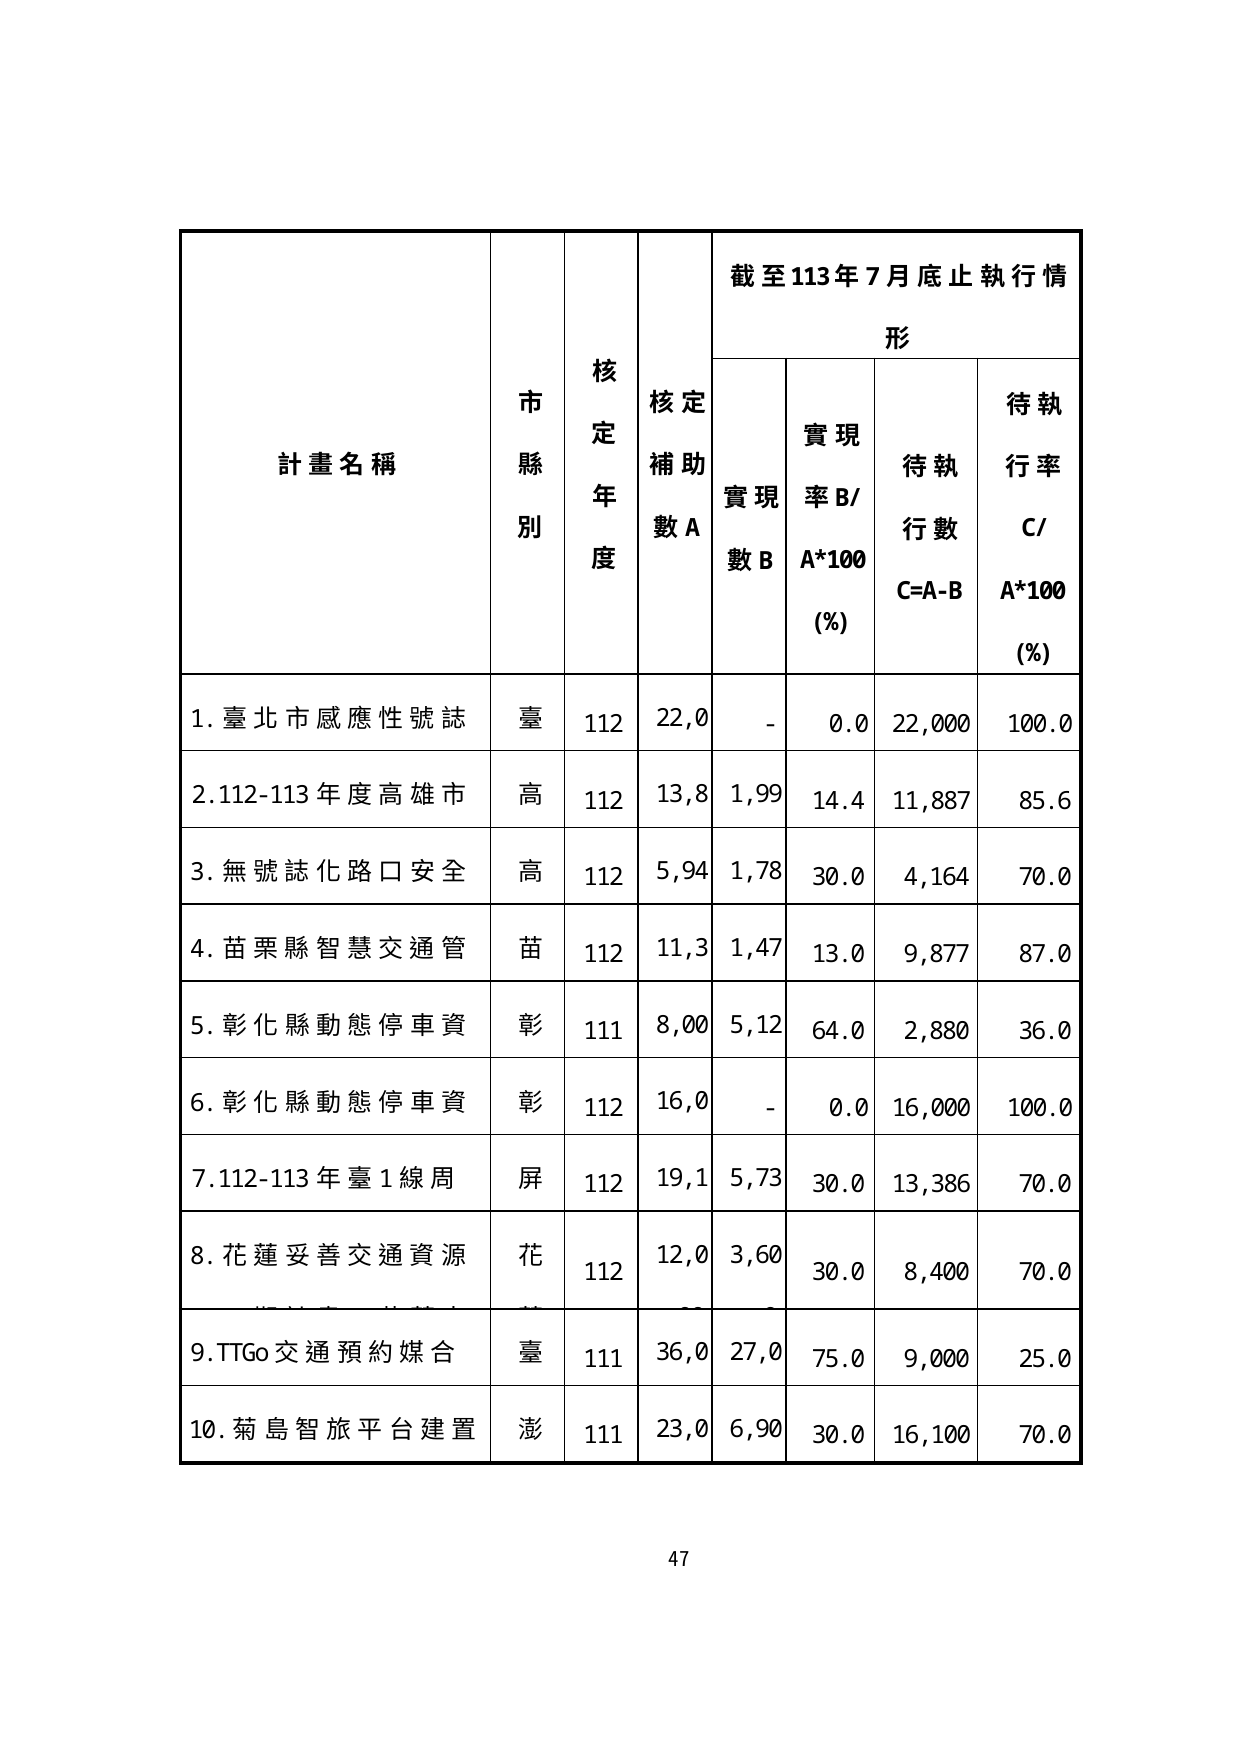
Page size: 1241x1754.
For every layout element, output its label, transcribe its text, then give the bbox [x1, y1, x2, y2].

table_cell 22,000 [875, 675, 977, 750]
table_cell 111 [565, 1310, 637, 1384]
table_cell 22,000 [639, 675, 711, 750]
table_cell 30.0 [787, 1212, 874, 1308]
table_cell 11,352 [639, 905, 711, 980]
table_cell 16,000 [875, 1058, 977, 1134]
table_cell 4,164 [875, 828, 977, 903]
table_header 核定補助數A [639, 233, 711, 673]
table_cell 臺東縣 [491, 1310, 564, 1384]
table_cell 112 [565, 1212, 637, 1308]
table_cell 13.0 [787, 905, 874, 980]
table_cell 彰化縣 [491, 1058, 564, 1134]
table_cell 70.0 [978, 1135, 1079, 1210]
table_cell 8,400 [875, 1212, 977, 1308]
table_cell 花蓮縣 [491, 1212, 564, 1308]
table_cell 7.112-113年臺1線周邊路網幹道運輸走廊壅塞改善計畫 [182, 1135, 490, 1210]
table_cell 9,000 [875, 1310, 977, 1384]
table_cell 8.花蓮妥善交通資源二期計畫：花蓮中南區「花蓮YO真行」應用服務計畫 [182, 1212, 490, 1308]
table_cell 4.苗栗縣智慧交通管理系統服務優化與瓶頸路廊壅塞改善計畫 [182, 905, 490, 980]
table_cell 5,949 [639, 828, 711, 903]
table_cell 112 [565, 1135, 637, 1210]
table_cell 苗栗縣 [491, 905, 564, 980]
table_cell 70.0 [978, 828, 1079, 903]
table_cell 64.0 [787, 982, 874, 1057]
table_cell 9.TTGo交通預約媒合平台：臺東慢經濟觀光服務應用計畫 [182, 1310, 490, 1384]
table_cell 10.菊島智旅平台建置與營運計畫 [182, 1386, 490, 1461]
table_cell 11,887 [875, 751, 977, 827]
table_cell 2,880 [875, 982, 977, 1057]
table_cell 9,877 [875, 905, 977, 980]
table_header 核定 年度 [565, 233, 637, 673]
table_cell 彰化縣 [491, 982, 564, 1057]
table_cell 111 [565, 1386, 637, 1461]
table_cell 87.0 [978, 905, 1079, 980]
table_cell 1,476 [713, 905, 785, 980]
table_cell 111 [565, 982, 637, 1057]
table_header 計畫名稱 [182, 233, 490, 673]
table_cell 0.0 [787, 1058, 874, 1134]
table_cell 待執行數C=A-B [875, 359, 977, 673]
table_cell 112 [565, 675, 637, 750]
table_cell 實現率B/A*100(%) [787, 359, 874, 673]
table_cell 1,993 [713, 751, 785, 827]
table_cell 3,600 [713, 1212, 785, 1308]
table_cell 75.0 [787, 1310, 874, 1384]
table_cell 5,737 [713, 1135, 785, 1210]
table_cell 高雄市 [491, 751, 564, 827]
table_cell 112 [565, 1058, 637, 1134]
table_cell 1.臺北市感應性號誌設置計畫 [182, 675, 490, 750]
table_cell 5.彰化縣動態停車資訊導引系統建置計畫 [182, 982, 490, 1057]
table_cell 13,386 [875, 1135, 977, 1210]
table_cell 30.0 [787, 828, 874, 903]
table_cell 27,000 [713, 1310, 785, 1384]
table_cell 85.6 [978, 751, 1079, 827]
table_cell 12,000 [639, 1212, 711, 1308]
table_cell - [713, 675, 785, 750]
table_cell 1,785 [713, 828, 785, 903]
table_cell 8,000 [639, 982, 711, 1057]
table_cell 30.0 [787, 1135, 874, 1210]
table_cell 6,900 [713, 1386, 785, 1461]
table_cell 屏東縣 [491, 1135, 564, 1210]
table_cell 100.0 [978, 675, 1079, 750]
table_header 截至113年7月底止執行情形 [713, 233, 1079, 357]
table_cell 13,880 [639, 751, 711, 827]
table_cell 16,000 [639, 1058, 711, 1134]
table_cell 70.0 [978, 1212, 1079, 1308]
table_cell 0.0 [787, 675, 874, 750]
table_cell 3.無號誌化路口安全提升計畫 [182, 828, 490, 903]
table_cell 112 [565, 751, 637, 827]
table_cell 19,124 [639, 1135, 711, 1210]
table_cell 36.0 [978, 982, 1079, 1057]
table_cell 25.0 [978, 1310, 1079, 1384]
table_cell 澎湖縣 [491, 1386, 564, 1461]
table_cell 36,000 [639, 1310, 711, 1384]
table_cell 30.0 [787, 1386, 874, 1461]
table_cell 100.0 [978, 1058, 1079, 1134]
table_header 市縣別 [491, 233, 564, 673]
table_cell 70.0 [978, 1386, 1079, 1461]
table_cell 112 [565, 905, 637, 980]
table_cell 5,120 [713, 982, 785, 1057]
table_cell 臺北市 [491, 675, 564, 750]
table_cell 23,000 [639, 1386, 711, 1461]
table_cell 16,100 [875, 1386, 977, 1461]
table_cell 6.彰化縣動態停車資訊導引系統擴充建置計畫(擬撤案) [182, 1058, 490, 1134]
table_cell 14.4 [787, 751, 874, 827]
table_cell 實現數B [713, 359, 785, 673]
table_cell 高雄市 [491, 828, 564, 903]
table_cell 待執行率 C/A*100 (%) [978, 359, 1079, 673]
table_cell 2.112-113年度高雄市脆弱路段智慧化號誌交控應用服務計畫 [182, 751, 490, 827]
table_cell 112 [565, 828, 637, 903]
table_cell - [713, 1058, 785, 1134]
